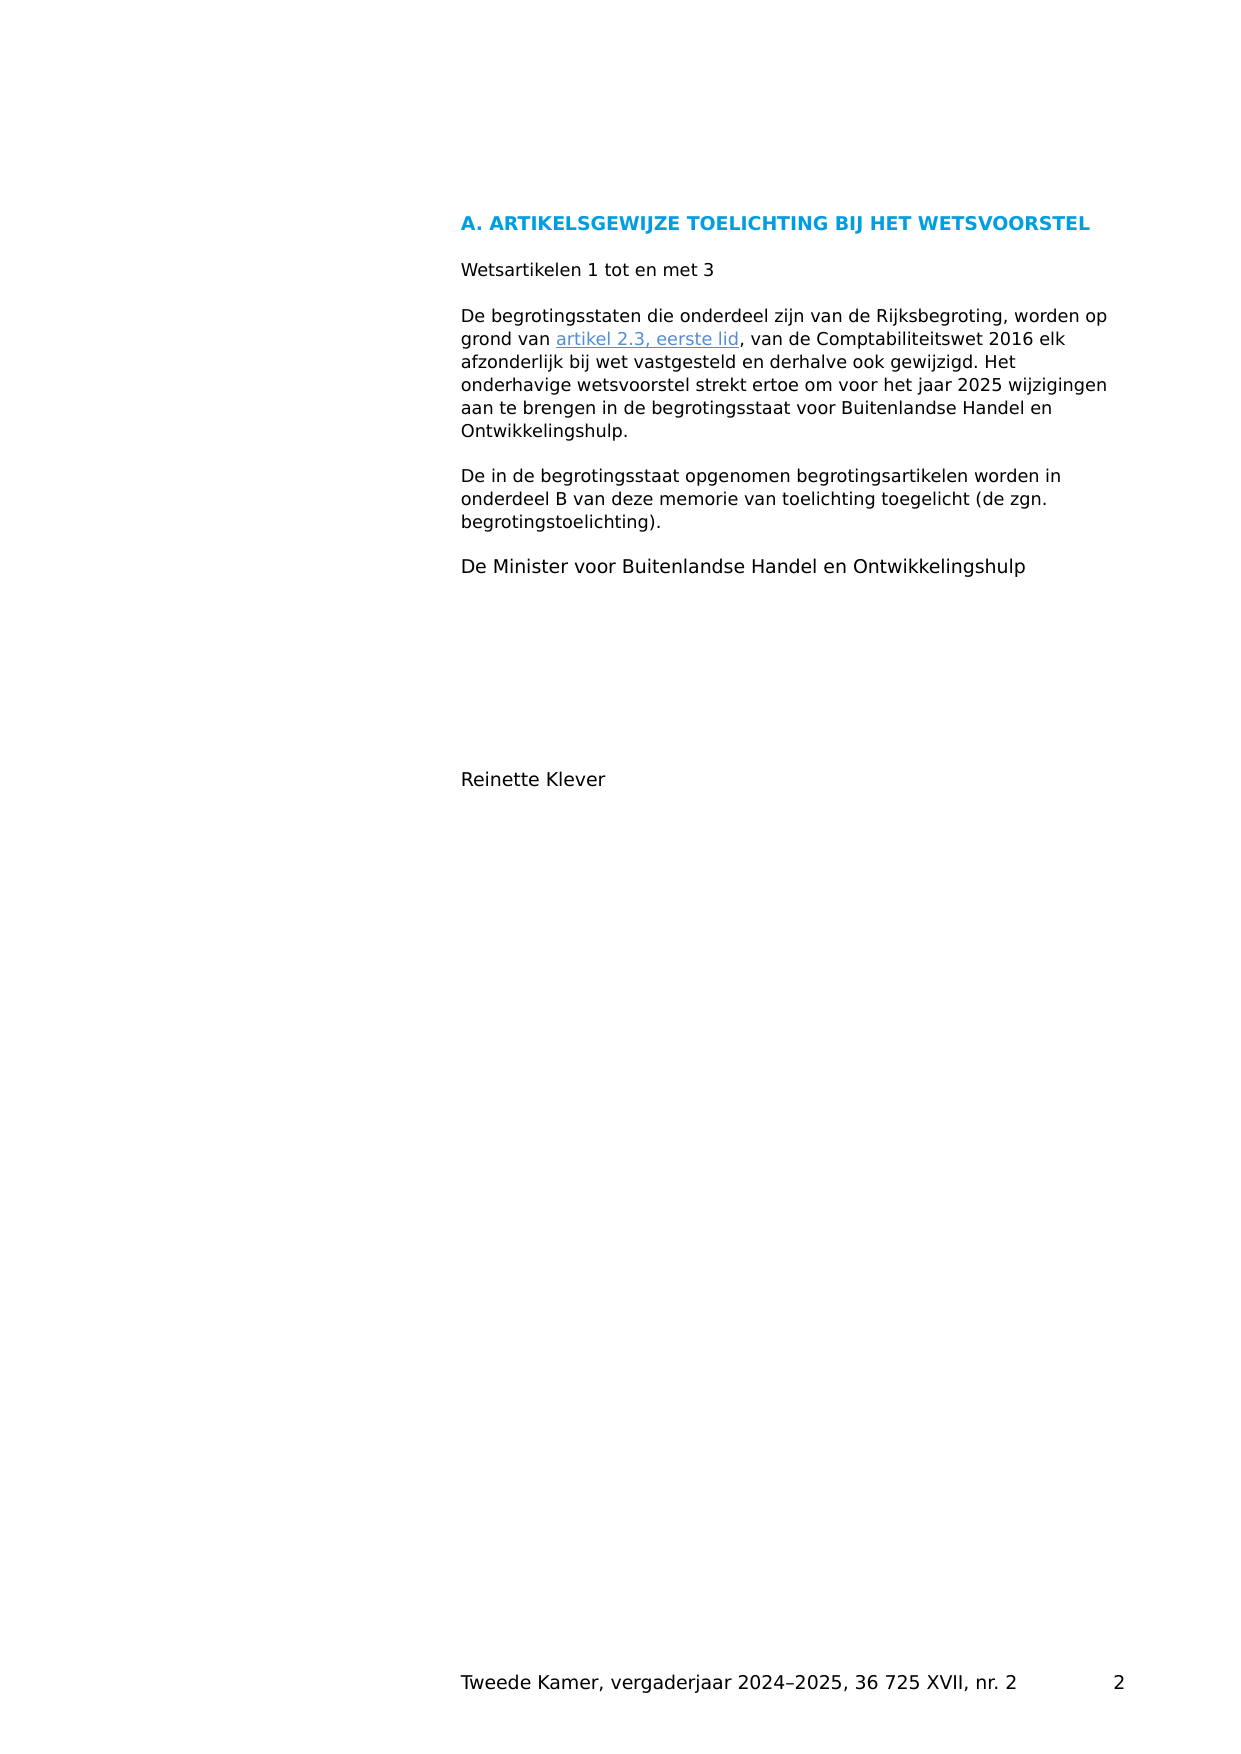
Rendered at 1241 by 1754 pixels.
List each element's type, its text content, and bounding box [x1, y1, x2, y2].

text De in de begrotingsstaat opgenomen begrotingsartikelen worden in onderdeel B van deze memorie van toelichting toegelicht (de zgn. begrotingstoelichting). [461, 464, 1125, 533]
title A. ARTIKELSGEWIJZE TOELICHTING BIJ HET WETSVOORSTEL [461, 213, 1125, 235]
text De begrotingsstaten die onderdeel zijn van de Rijksbegroting, worden op grond van artikel 2.3, eerste lid, van de Comptabiliteitswet 2016 elk afzonderlijk bij wet vastgesteld en derhalve ook gewijzigd. Het onderhavige wetsvoorstel strekt ertoe om voor het jaar 2025 wijzigingen aan te brengen in de begrotingsstaat voor Buitenlandse Handel en Ontwikkelingshulp. [461, 304, 1125, 442]
text De Minister voor Buitenlandse Handel en Ontwikkelingshulp [461, 556, 1125, 578]
text Wetsartikelen 1 tot en met 3 [461, 258, 1125, 281]
text Reinette Klever [461, 769, 1125, 791]
